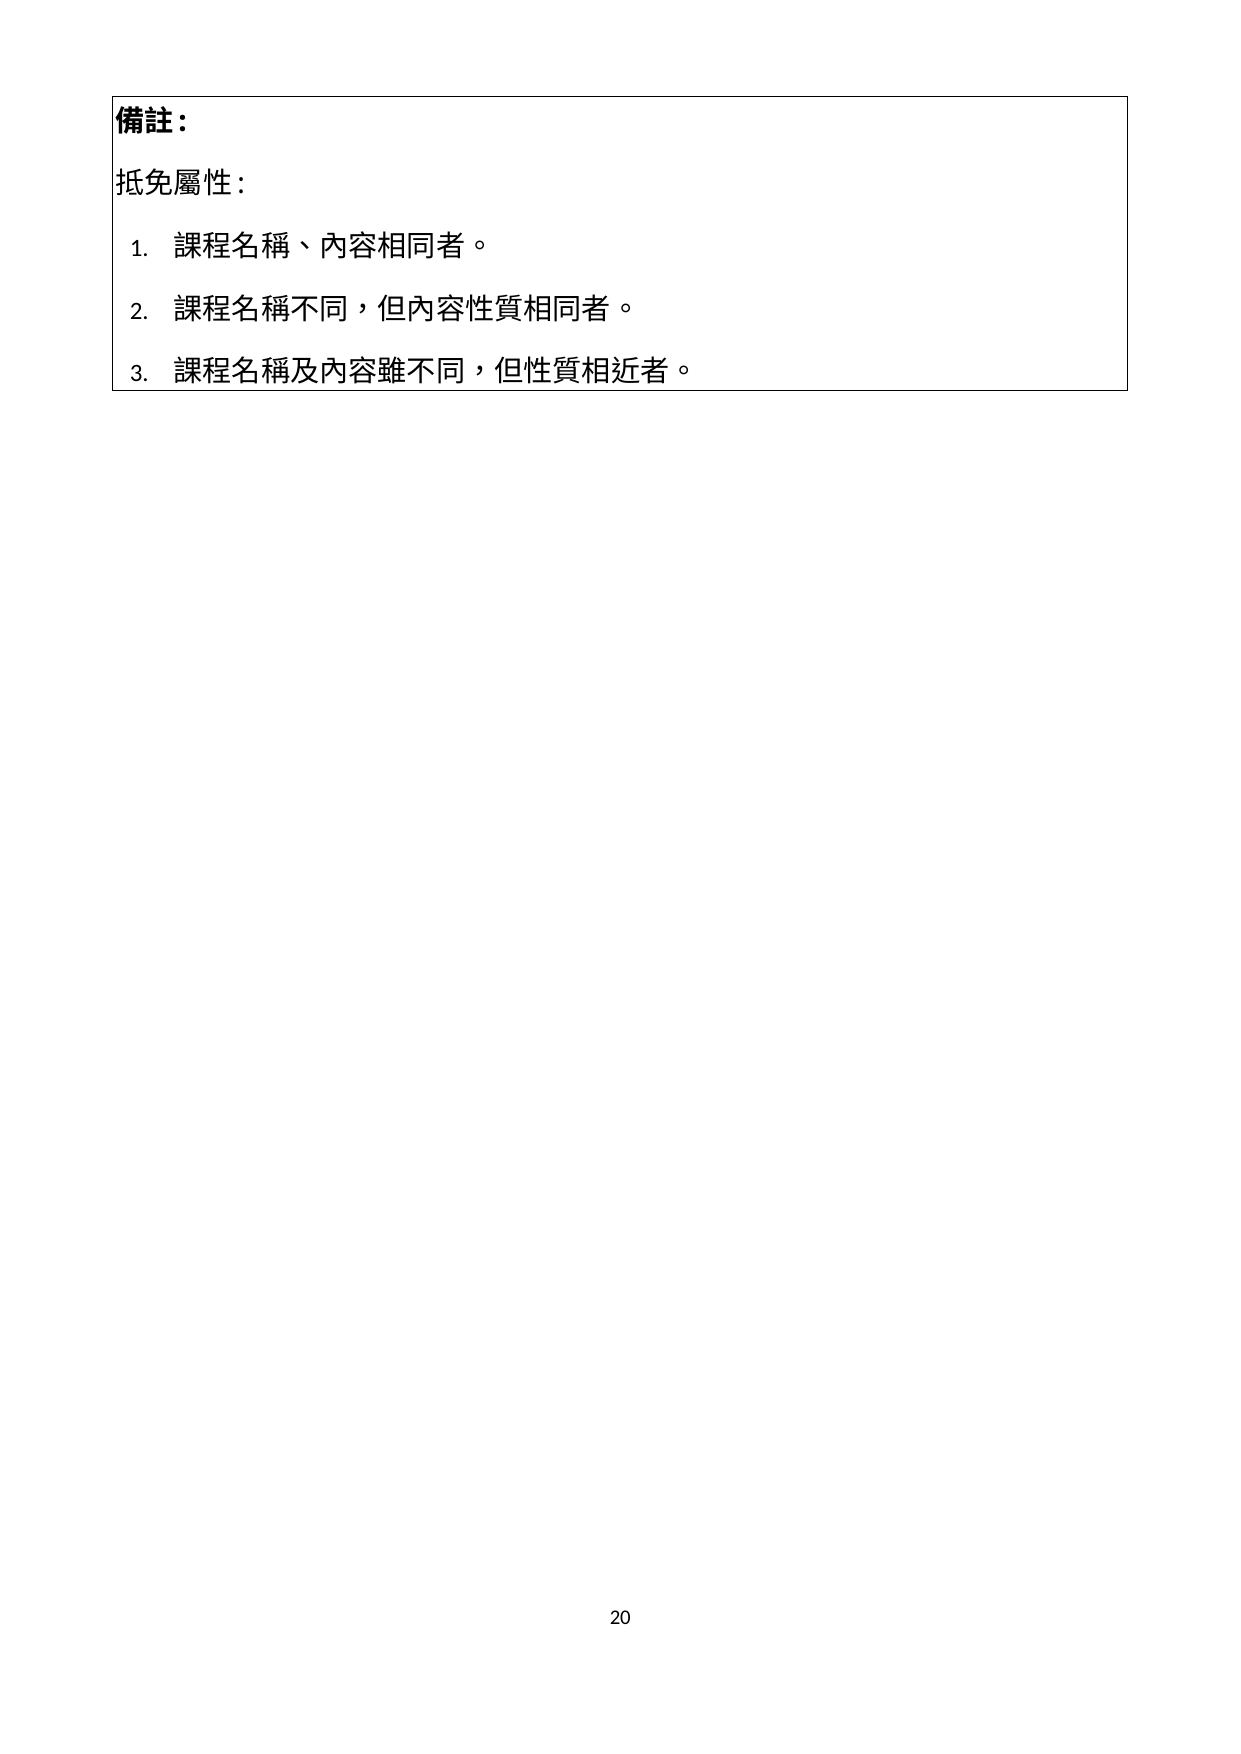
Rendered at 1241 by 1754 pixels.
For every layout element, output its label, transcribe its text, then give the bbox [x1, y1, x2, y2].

table_cell 備註: 抵免屬性: 課程名稱、內容相同者。 課程名稱不同，但內容性質相同者。 課程名稱及內容雖不同，但性質相近者。 [113, 97, 1127, 390]
